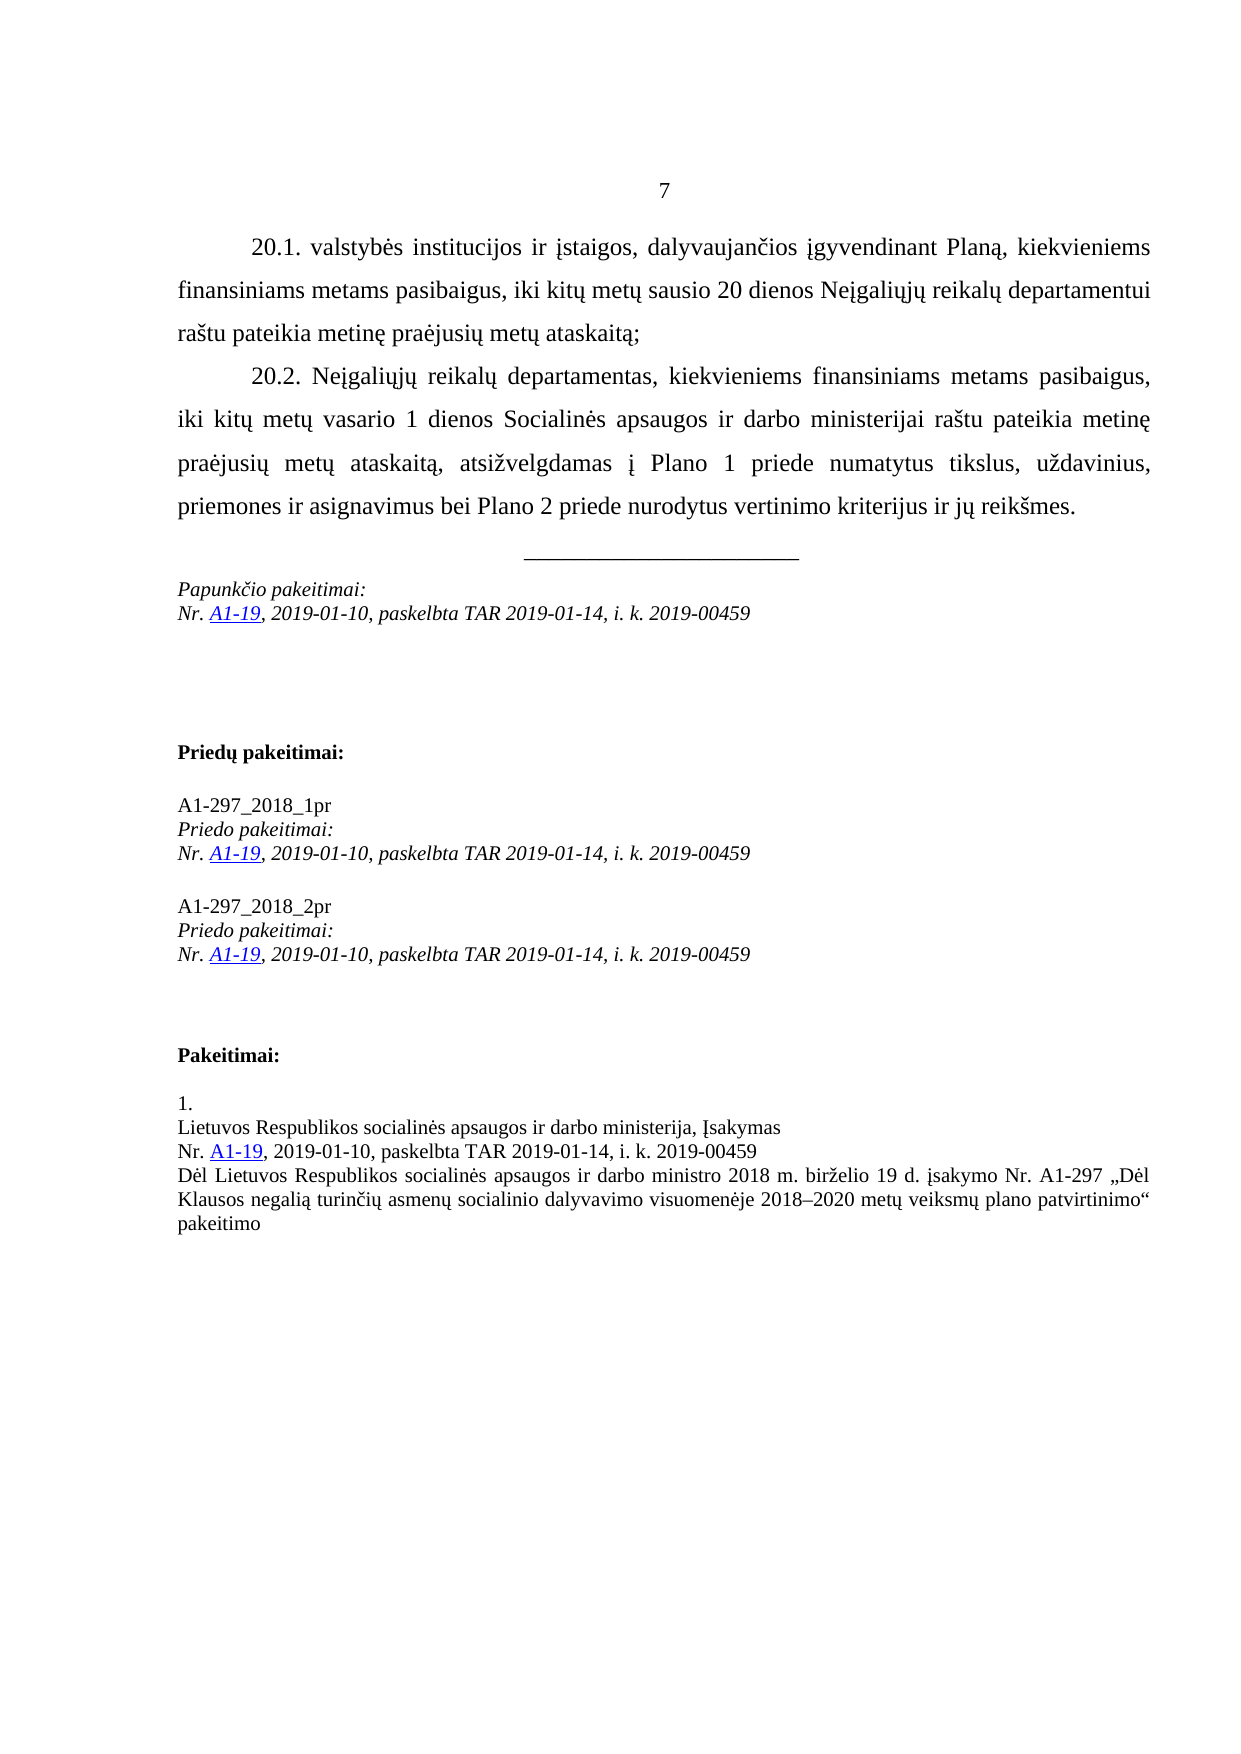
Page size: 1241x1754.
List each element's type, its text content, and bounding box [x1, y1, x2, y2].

text Pakeitimai: [177, 1043, 1152, 1067]
text ______________________ [177, 534, 1152, 563]
text Dėl Lietuvos Respublikos socialinės apsaugos ir darbo ministro 2018 m. birželio 19 d. įsakymo Nr. A1-297 „Dėl Klausos negalią turinčių asmenų socialinio dalyvavimo visuomenėje 2018–2020 metų veiksmų plano patvirtinimo“ pakeitimo [177, 1163, 1152, 1235]
text Nr. A1-19, 2019-01-10, paskelbta TAR 2019-01-14, i. k. 2019-00459 [177, 1139, 1152, 1163]
text Priedo pakeitimai: [177, 918, 1152, 942]
text 20.2. Neįgaliųjų reikalų departamentas, kiekvieniems finansiniams metams pasibaigus, iki kitų metų vasario 1 dienos Socialinės apsaugos ir darbo ministerijai raštu pateikia metinę praėjusių metų ataskaitą, atsižvelgdamas į Plano 1 priede numatytus tikslus, uždavinius, priemones ir asignavimus bei Plano 2 priede nurodytus vertinimo kriterijus ir jų reikšmes. [177, 361, 1152, 519]
text 20.1. valstybės institucijos ir įstaigos, dalyvaujančios įgyvendinant Planą, kiekvieniems finansiniams metams pasibaigus, iki kitų metų sausio 20 dienos Neįgaliųjų reikalų departamentui raštu pateikia metinę praėjusių metų ataskaitą; [177, 232, 1152, 347]
text 1. [177, 1091, 1152, 1115]
text Lietuvos Respublikos socialinės apsaugos ir darbo ministerija, Įsakymas [177, 1115, 1152, 1139]
text A1-297_2018_1pr [177, 793, 1152, 817]
text Priedo pakeitimai: [177, 817, 1152, 841]
text Nr. A1-19, 2019-01-10, paskelbta TAR 2019-01-14, i. k. 2019-00459 [177, 942, 1152, 966]
text Priedų pakeitimai: [177, 740, 1152, 764]
text Nr. A1-19, 2019-01-10, paskelbta TAR 2019-01-14, i. k. 2019-00459 [177, 841, 1152, 865]
text A1-297_2018_2pr [177, 894, 1152, 918]
text Nr. A1-19, 2019-01-10, paskelbta TAR 2019-01-14, i. k. 2019-00459 [177, 601, 1152, 625]
text Papunkčio pakeitimai: [177, 577, 1152, 601]
